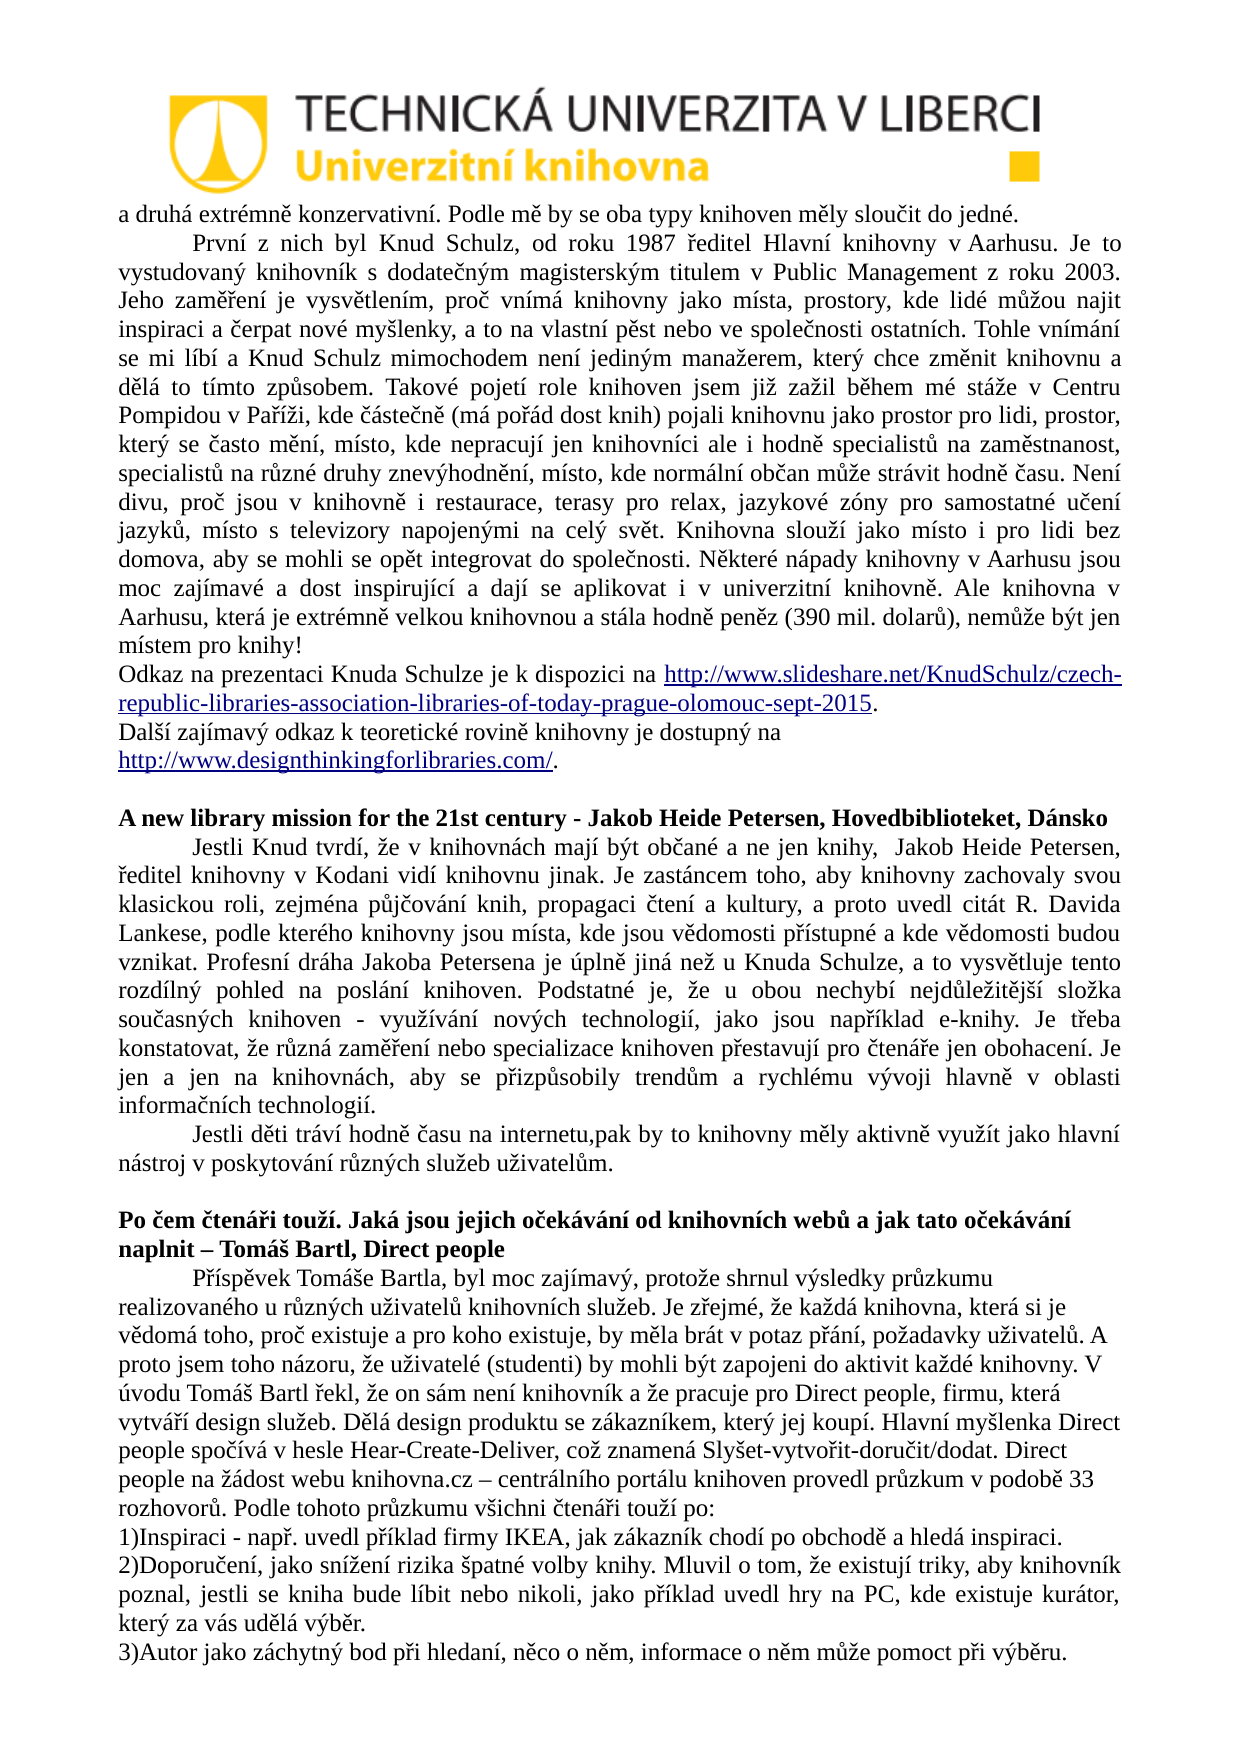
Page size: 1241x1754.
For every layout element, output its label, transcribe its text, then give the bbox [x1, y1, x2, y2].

text Jestli děti tráví hodně času na internetu,pak by to knihovny měly aktivně využít jako hlavní nástroj v poskytování různých služeb uživatelům. [118, 1119, 1122, 1177]
list Doporučení, jako snížení rizika špatné volby knihy. Mluvil o tom, že existují triky, aby knihovník poznal, jestli se kniha bude líbit nebo nikoli, jako příklad uvedl hry na PC, kde existuje kurátor, který za vás udělá výběr. [118, 1550, 1122, 1637]
picture [118, 73, 1089, 200]
text Jestli Knud tvrdí, že v knihovnách mají být občané a ne jen knihy, Jakob Heide Petersen, ředitel knihovny v Kodani vidí knihovnu jinak. Je zastáncem toho, aby knihovny zachovaly svou klasickou roli, zejména půjčování knih, propagaci čtení a kultury, a proto uvedl citát R. Davida Lankese, podle kterého knihovny jsou místa, kde jsou vědomosti přístupné a kde vědomosti budou vznikat. Profesní dráha Jakoba Petersena je úplně jiná než u Knuda Schulze, a to vysvětluje tento rozdílný pohled na poslání knihoven. Podstatné je, že u obou nechybí nejdůležitější složka současných knihoven - využívání nových technologií, jako jsou například e-knihy. Je třeba konstatovat, že různá zaměření nebo specializace knihoven přestavují pro čtenáře jen obohacení. Je jen a jen na knihovnách, aby se přizpůsobily trendům a rychlému vývoji hlavně v oblasti informačních technologií. [118, 832, 1122, 1119]
text a druhá extrémně konzervativní. Podle mě by se oba typy knihoven měly sloučit do jedné. [118, 199, 1122, 228]
list Autor jako záchytný bod při hledaní, něco o něm, informace o něm může pomoct při výběru. [118, 1637, 1122, 1665]
text Příspěvek Tomáše Bartla, byl moc zajímavý, protože shrnul výsledky průzkumu realizovaného u různých uživatelů knihovních služeb. Je zřejmé, že každá knihovna, která si je vědomá toho, proč existuje a pro koho existuje, by měla brát v potaz přání, požadavky uživatelů. A proto jsem toho názoru, že uživatelé (studenti) by mohli být zapojeni do aktivit každé knihovny. V úvodu Tomáš Bartl řekl, že on sám není knihovník a že pracuje pro Direct people, firmu, která vytváří design služeb. Dělá design produktu se zákazníkem, který jej koupí. Hlavní myšlenka Direct people spočívá v hesle Hear-Create-Deliver, což znamená Slyšet-vytvořit-doručit/dodat. Direct people na žádost webu knihovna.cz – centrálního portálu knihoven provedl průzkum v podobě 33 rozhovorů. Podle tohoto průzkumu všichni čtenáři touží po: [118, 1263, 1122, 1522]
text A new library mission for the 21st century - Jakob Heide Petersen, Hovedbiblioteket, Dánsko [118, 803, 1122, 832]
text První z nich byl Knud Schulz, od roku 1987 ředitel Hlavní knihovny v Aarhusu. Je to vystudovaný knihovník s dodatečným magisterským titulem v Public Management z roku 2003. Jeho zaměření je vysvětlením, proč vnímá knihovny jako místa, prostory, kde lidé můžou najit inspiraci a čerpat nové myšlenky, a to na vlastní pěst nebo ve společnosti ostatních. Tohle vnímání se mi líbí a Knud Schulz mimochodem není jediným manažerem, který chce změnit knihovnu a dělá to tímto způsobem. Takové pojetí role knihoven jsem již zažil během mé stáže v Centru Pompidou v Paříži, kde částečně (má pořád dost knih) pojali knihovnu jako prostor pro lidi, prostor, který se často mění, místo, kde nepracují jen knihovníci ale i hodně specialistů na zaměstnanost, specialistů na různé druhy znevýhodnění, místo, kde normální občan může strávit hodně času. Není divu, proč jsou v knihovně i restaurace, terasy pro relax, jazykové zóny pro samostatné učení jazyků, místo s televizory napojenými na celý svět. Knihovna slouží jako místo i pro lidi bez domova, aby se mohli se opět integrovat do společnosti. Některé nápady knihovny v Aarhusu jsou moc zajímavé a dost inspirující a dají se aplikovat i v univerzitní knihovně. Ale knihovna v Aarhusu, která je extrémně velkou knihovnou a stála hodně peněz (390 mil. dolarů), nemůže být jen místem pro knihy! [118, 228, 1122, 659]
text Po čem čtenáři touží. Jaká jsou jejich očekávání od knihovních webů a jak tato očekávání naplnit – Tomáš Bartl, Direct people [118, 1205, 1122, 1263]
list Inspiraci - např. uvedl příklad firmy IKEA, jak zákazník chodí po obchodě a hledá inspiraci. [118, 1522, 1122, 1550]
text Další zajímavý odkaz k teoretické rovině knihovny je dostupný na http://www.designthinkingforlibraries.com/. [118, 717, 1122, 774]
text Odkaz na prezentaci Knuda Schulze je k dispozici na http://www.slideshare.net/KnudSchulz/czech-republic-libraries-association-libraries-of-today-prague-olomouc-sept-2015. [118, 659, 1122, 717]
